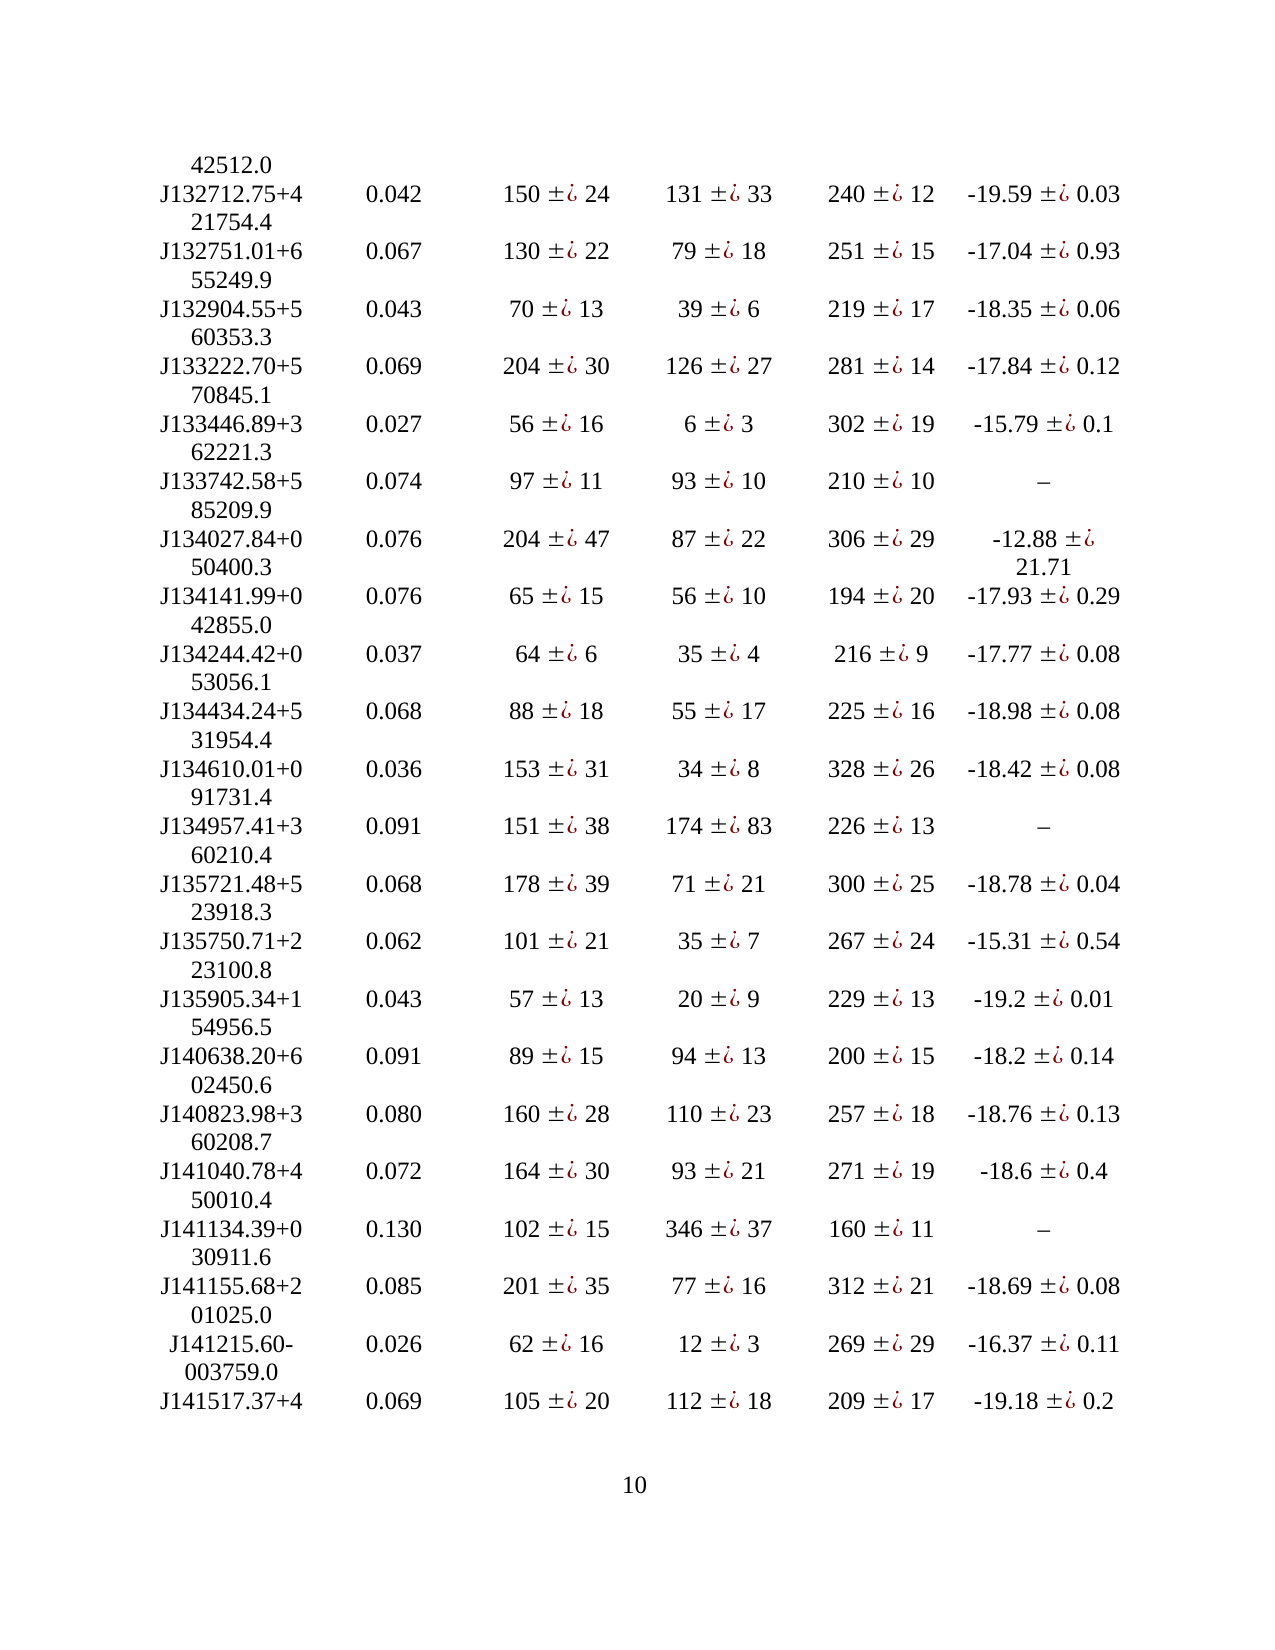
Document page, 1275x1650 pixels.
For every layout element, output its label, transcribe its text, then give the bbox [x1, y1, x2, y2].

table_cell [475, 150, 637, 179]
table_cell -17.04 0.93 [963, 236, 1125, 294]
table_cell 88 18 [475, 696, 637, 754]
table_cell -18.6 0.4 [963, 1156, 1125, 1214]
table_cell 204 47 [475, 524, 637, 581]
table_cell 178 39 [475, 869, 637, 926]
table_cell 269 29 [800, 1329, 962, 1386]
table_cell 174 83 [638, 811, 800, 869]
table_cell -12.88 21.71 [963, 524, 1125, 581]
table_cell 210 10 [800, 466, 962, 524]
table_cell J141155.68+201025.0 [150, 1271, 312, 1329]
table_cell 6 3 [638, 409, 800, 466]
table_cell 0.043 [313, 984, 475, 1041]
table_cell 204 30 [475, 351, 637, 409]
table_cell [638, 150, 800, 179]
table_cell 0.037 [313, 639, 475, 696]
table_cell 201 35 [475, 1271, 637, 1329]
table_cell -17.77 0.08 [963, 639, 1125, 696]
table_cell 267 24 [800, 926, 962, 984]
table_cell 55 17 [638, 696, 800, 754]
table_cell 300 25 [800, 869, 962, 926]
table_cell 0.091 [313, 1041, 475, 1099]
table_cell 0.027 [313, 409, 475, 466]
table_cell 200 15 [800, 1041, 962, 1099]
table_cell J133742.58+585209.9 [150, 466, 312, 524]
table_cell 12 3 [638, 1329, 800, 1386]
table_cell 0.074 [313, 466, 475, 524]
table_cell 229 13 [800, 984, 962, 1041]
table_cell 0.076 [313, 581, 475, 639]
table_cell 0.076 [313, 524, 475, 581]
table_cell 271 19 [800, 1156, 962, 1214]
table_cell 77 16 [638, 1271, 800, 1329]
table_cell 346 37 [638, 1214, 800, 1271]
table_cell 94 13 [638, 1041, 800, 1099]
table_cell -17.93 0.29 [963, 581, 1125, 639]
table_cell – [963, 466, 1125, 524]
table_cell 71 21 [638, 869, 800, 926]
table_cell 110 23 [638, 1099, 800, 1156]
table_cell J140638.20+602450.6 [150, 1041, 312, 1099]
table_cell 64 6 [475, 639, 637, 696]
table_cell 0.062 [313, 926, 475, 984]
table_cell 20 9 [638, 984, 800, 1041]
table_cell 0.080 [313, 1099, 475, 1156]
table_cell J140823.98+360208.7 [150, 1099, 312, 1156]
table_cell J132712.75+421754.4 [150, 179, 312, 236]
table_cell J141517.37+4 [150, 1386, 312, 1415]
table_cell -18.78 0.04 [963, 869, 1125, 926]
table_cell 0.130 [313, 1214, 475, 1271]
table_cell 219 17 [800, 294, 962, 351]
table_cell 93 10 [638, 466, 800, 524]
table_cell -18.76 0.13 [963, 1099, 1125, 1156]
table_cell 0.069 [313, 1386, 475, 1415]
table_cell 153 31 [475, 754, 637, 811]
table_cell 312 21 [800, 1271, 962, 1329]
table_cell -16.37 0.11 [963, 1329, 1125, 1386]
table_cell 150 24 [475, 179, 637, 236]
table_cell 126 27 [638, 351, 800, 409]
table_cell 151 38 [475, 811, 637, 869]
table_cell -17.84 0.12 [963, 351, 1125, 409]
table_cell 251 15 [800, 236, 962, 294]
table_cell 130 22 [475, 236, 637, 294]
table_cell 65 15 [475, 581, 637, 639]
table_cell J132751.01+655249.9 [150, 236, 312, 294]
table_cell [800, 150, 962, 179]
table_cell 131 33 [638, 179, 800, 236]
table_cell J141134.39+030911.6 [150, 1214, 312, 1271]
table_cell J134027.84+050400.3 [150, 524, 312, 581]
table_cell 56 16 [475, 409, 637, 466]
table_cell J135750.71+223100.8 [150, 926, 312, 984]
table_cell -18.98 0.08 [963, 696, 1125, 754]
table_cell – [963, 1214, 1125, 1271]
table_cell 209 17 [800, 1386, 962, 1415]
table_cell -18.35 0.06 [963, 294, 1125, 351]
table_cell J132904.55+560353.3 [150, 294, 312, 351]
table_cell 56 10 [638, 581, 800, 639]
table_cell 102 15 [475, 1214, 637, 1271]
table_cell 87 22 [638, 524, 800, 581]
table_cell 0.026 [313, 1329, 475, 1386]
table_cell 34 8 [638, 754, 800, 811]
table_cell J133446.89+362221.3 [150, 409, 312, 466]
table_cell 70 13 [475, 294, 637, 351]
table_cell 35 4 [638, 639, 800, 696]
table_cell -19.2 0.01 [963, 984, 1125, 1041]
table_cell 101 21 [475, 926, 637, 984]
table_cell [313, 150, 475, 179]
table_cell 97 11 [475, 466, 637, 524]
table_cell J134957.41+360210.4 [150, 811, 312, 869]
table_cell 35 7 [638, 926, 800, 984]
table_cell 0.067 [313, 236, 475, 294]
table_cell 281 14 [800, 351, 962, 409]
table_cell 112 18 [638, 1386, 800, 1415]
table_cell J135905.34+154956.5 [150, 984, 312, 1041]
table_cell 0.068 [313, 869, 475, 926]
table_cell -18.69 0.08 [963, 1271, 1125, 1329]
table_cell J134244.42+053056.1 [150, 639, 312, 696]
table_cell 0.085 [313, 1271, 475, 1329]
table_cell 164 30 [475, 1156, 637, 1214]
table_cell 306 29 [800, 524, 962, 581]
table_cell 57 13 [475, 984, 637, 1041]
table_cell 62 16 [475, 1329, 637, 1386]
table_cell 240 12 [800, 179, 962, 236]
table_cell 0.091 [313, 811, 475, 869]
table_cell 216 9 [800, 639, 962, 696]
table_cell 39 6 [638, 294, 800, 351]
table_cell 42512.0 [150, 150, 312, 179]
table_cell – [963, 811, 1125, 869]
table_cell 0.072 [313, 1156, 475, 1214]
table_cell 302 19 [800, 409, 962, 466]
table_cell 0.043 [313, 294, 475, 351]
table_cell -18.2 0.14 [963, 1041, 1125, 1099]
table_cell -19.18 0.2 [963, 1386, 1125, 1415]
table_cell 89 15 [475, 1041, 637, 1099]
table_cell 0.068 [313, 696, 475, 754]
table_cell J141215.60-003759.0 [150, 1329, 312, 1386]
table_cell J134610.01+091731.4 [150, 754, 312, 811]
table_cell J134141.99+042855.0 [150, 581, 312, 639]
table_cell 0.036 [313, 754, 475, 811]
table_cell 93 21 [638, 1156, 800, 1214]
table_cell 160 28 [475, 1099, 637, 1156]
table_cell 328 26 [800, 754, 962, 811]
table_cell -15.31 0.54 [963, 926, 1125, 984]
table_cell 257 18 [800, 1099, 962, 1156]
table_cell 0.069 [313, 351, 475, 409]
table_cell 0.042 [313, 179, 475, 236]
table_cell 194 20 [800, 581, 962, 639]
table_cell J135721.48+523918.3 [150, 869, 312, 926]
table_cell 225 16 [800, 696, 962, 754]
table_cell -19.59 0.03 [963, 179, 1125, 236]
table_cell -18.42 0.08 [963, 754, 1125, 811]
table_cell J133222.70+570845.1 [150, 351, 312, 409]
table_cell 105 20 [475, 1386, 637, 1415]
table_cell -15.79 0.1 [963, 409, 1125, 466]
table_cell J141040.78+450010.4 [150, 1156, 312, 1214]
table_cell 79 18 [638, 236, 800, 294]
table_cell [963, 150, 1125, 179]
table_cell 160 11 [800, 1214, 962, 1271]
table_cell J134434.24+531954.4 [150, 696, 312, 754]
table_cell 226 13 [800, 811, 962, 869]
